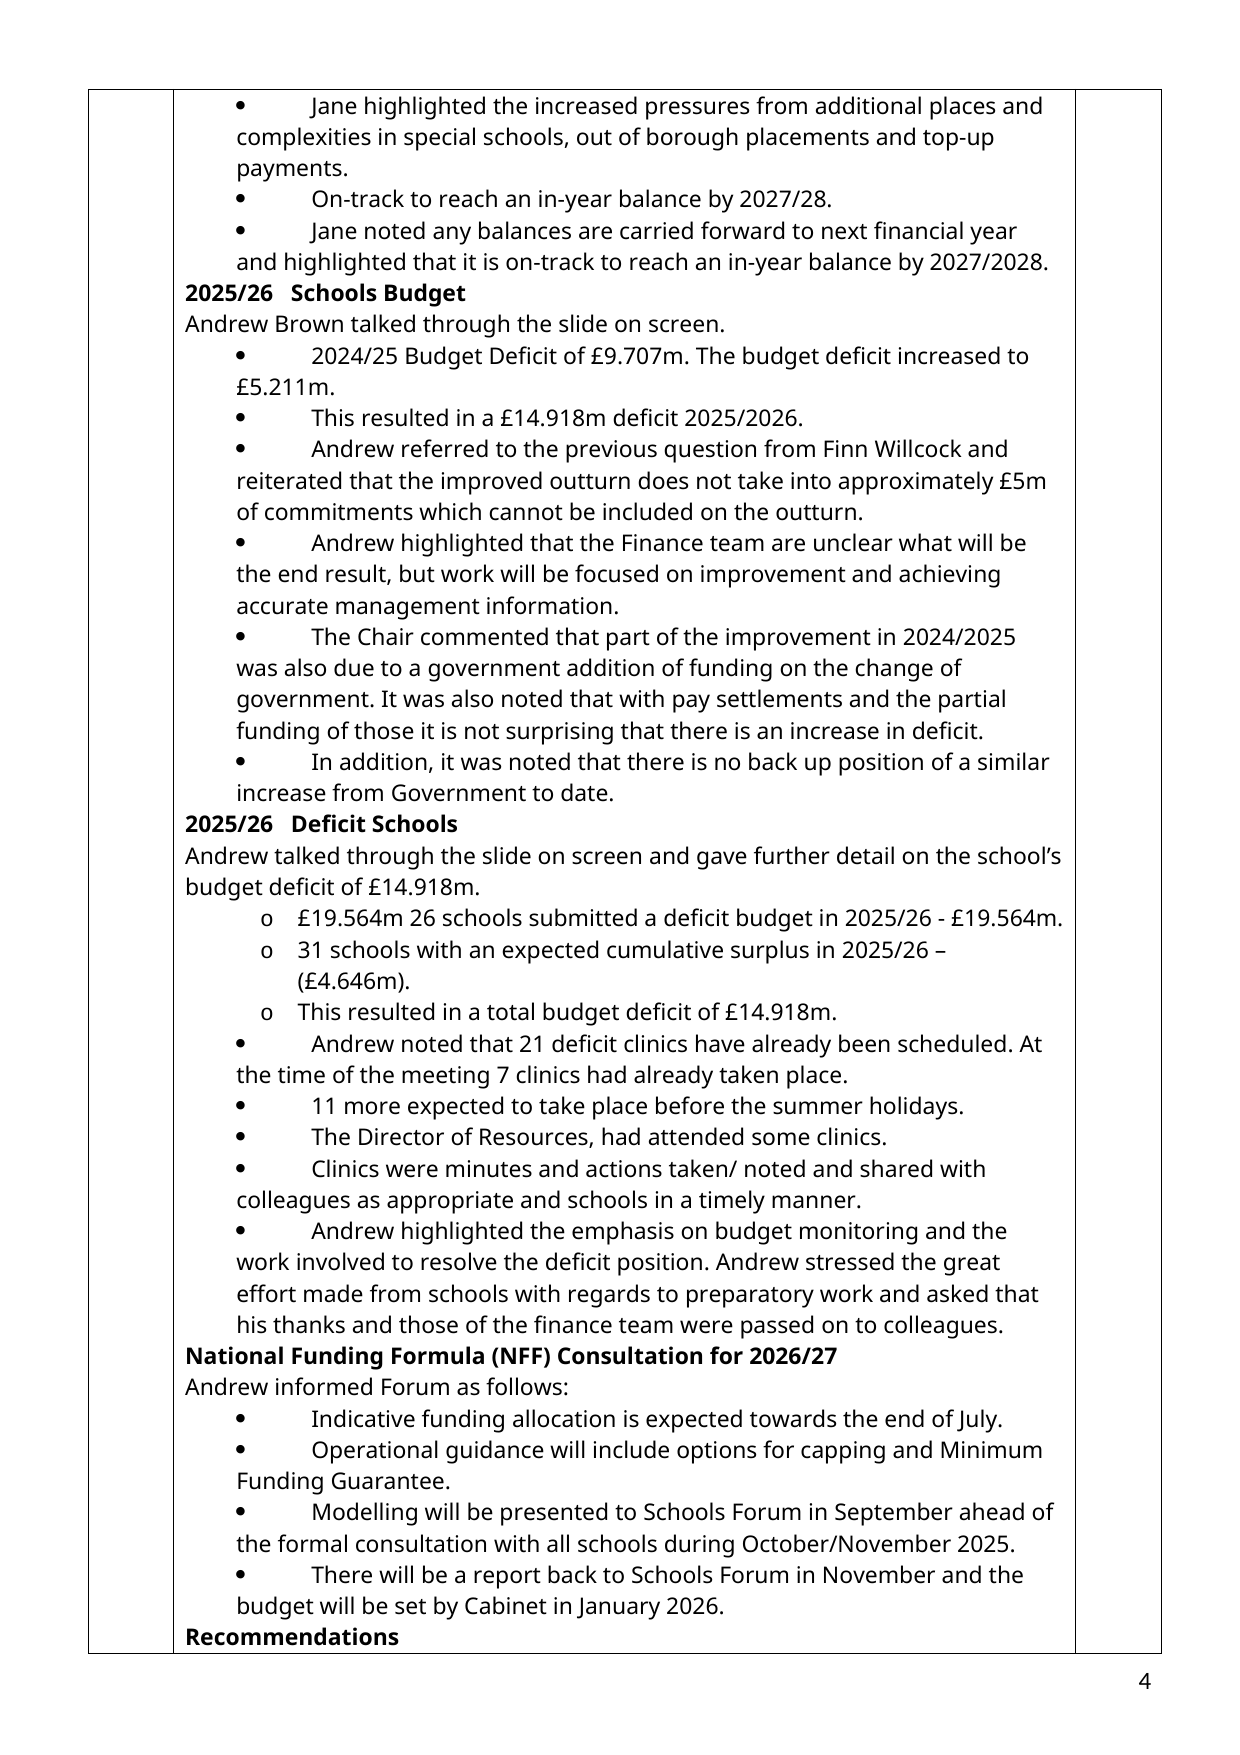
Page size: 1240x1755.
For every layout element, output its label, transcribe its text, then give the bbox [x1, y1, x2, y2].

table_cell [89, 90, 173, 1652]
table_cell [1076, 90, 1161, 1652]
table_cell Andrew talked through the presentation on screen. Main points to note as follows: Firstly, Andrew Brown thanked all schools, Headteachers and School Business Managers for their hard work and working closely with the Schools Finance team to stabilise the position. 2024/25 Schools Outturn Balances 2023/24 Budget, £8.156m Deficit compared to 2024/25 Budget, £9.707m Deficit 2023/24 Outturn, £2.930m Deficit compared to 2024/25 Outturn, £4.337m Deficit Andrew noted 2024/2025 Budget Monitoring period 2 showed a direction of improvement from the initial deficit set as £9.707m. Finn Willcock queried what actions had been taken to facilitate the improvement. Andrew noted this topic would be covered in more detail during the Budget Setting item in report, with regard to the good work being done. 2024/25 School Deficits 20 schools ended 2024/25 in deficit - £14.220m. 37 schools ended 2024/25 in surplus - (£9.883m). Two schools academised during 2024/225 with the deficit balance coming to the Local Authority. Andrew noted that schools ending in surplus at 2024/2025 did use some of that surplus and this is reflected in the reduced figure. 2024/25 Dedicated Schools Grant (DSG) Jane Cross talked through the slide on screen. Main points to note as follows: Schools Block £0.397m surplus 2023/2024 to £0.548m surplus 2024/2025. High Needs Block . £9.784m deficit 2023/2024 to £11.502m deficit 2024/2025. Early Years Block. £1.046 surplus 2023/2024 to £2.469m surplus 2024/2025. Jane noted that the DSG is a ring-fenced account. This had previously been due to end at the end of March 2026. The government have announced that this has now been further extended to the end of 2027/2028. 2024/2025 High Needs Block Jane Cross talked through the slide on screen. Main points to follow: £9.784m 2023/24 deficit £11.502m 2024/25 deficit. 2024/25 was the second year of the DSG Management Plan. Figures include £11.7m Safety Valve funding with £7.8m funding still to be received. Jane highlighted the increased pressures from additional places and complexities in special schools, out of borough placements and top-up payments. On-track to reach an in-year balance by 2027/28. Jane noted any balances are carried forward to next financial year and highlighted that it is on-track to reach an in-year balance by 2027/2028. 2025/26 Schools Budget Andrew Brown talked through the slide on screen. 2024/25 Budget Deficit of £9.707m. The budget deficit increased to £5.211m. This resulted in a £14.918m deficit 2025/2026. Andrew referred to the previous question from Finn Willcock and reiterated that the improved outturn does not take into approximately £5m of commitments which cannot be included on the outturn. Andrew highlighted that the Finance team are unclear what will be the end result, but work will be focused on improvement and achieving accurate management information. The Chair commented that part of the improvement in 2024/2025 was also due to a government addition of funding on the change of government. It was also noted that with pay settlements and the partial funding of those it is not surprising that there is an increase in deficit. In addition, it was noted that there is no back up position of a similar increase from Government to date. 2025/26 Deficit Schools Andrew talked through the slide on screen and gave further detail on the school’s budget deficit of £14.918m. £19.564m 26 schools submitted a deficit budget in 2025/26 - £19.564m. 31 schools with an expected cumulative surplus in 2025/26 – (£4.646m). This resulted in a total budget deficit of £14.918m. Andrew noted that 21 deficit clinics have already been scheduled. At the time of the meeting 7 clinics had already taken place. 11 more expected to take place before the summer holidays. The Director of Resources, had attended some clinics. Clinics were minutes and actions taken/ noted and shared with colleagues as appropriate and schools in a timely manner. Andrew highlighted the emphasis on budget monitoring and the work involved to resolve the deficit position. Andrew stressed the great effort made from schools with regards to preparatory work and asked that his thanks and those of the finance team were passed on to colleagues. National Funding Formula (NFF) Consultation for 2026/27 Andrew informed Forum as follows: Indicative funding allocation is expected towards the end of July. Operational guidance will include options for capping and Minimum Funding Guarantee. Modelling will be presented to Schools Forum in September ahead of the formal consultation with all schools during October/November 2025. There will be a report back to Schools Forum in November and the budget will be set by Cabinet in January 2026. Recommendations Schools Forum was asked to: Acknowledge the provisional 2024/25 outturn position on all DSG balances. ACKNOWLEDGED Acknowledge the school budget plans overall summary position. ACKNOWLEDGED Acknowledge the pressure on schools, the High Needs block and the Authority’s progress in the DfE’s Safety Valve Intervention Programme. ACKNOWLEDGED Note the plan for funding consultation for 2026/27. NOTED Schools Business Services (SBS) Migration Andrew Brown talked through the slide on screen. Main points to note as follows: Andrew informed Forum that the Authority has Weekly meetings with SBS officers. A discussion with the Managing Director on 23 April discussed teething problems with frustrations fully outlined and made clear. SBS fully acknowledge the difficulties and committed to full functionality in a formal statement. Andrew noted that SBS have offered to come to Schools Forum however this was not felt to be the best forum for discussions Andrew discussed offers made by SBS. 1 year contract renewal - 10% discount on future contract renewal. 3 year contract commitment – 50% discount. Andrew noted for information that with £840.00 cost, this would only save Schools £84.00. The offer from SBS was noted but not accepted. Andrew noted the question must be is the functionality improved. He suggested that functionality has improved but is not resolved. Andrew recommended that considering the strides in direction a 3 year commitment would give a more substantial saving and security. The Chair questioned when the decision would need to be made. Andrew noted he had no definitive answer to when the decision would need to be made. Andrew committed to sending an email to schools for consultation and gathering feedback before the summer holidays outlining four options; 1 year commitment, 3 year commitment, explore further options, or cannot decide at the moment. The Chair asked Forum if it was felt that a response before the summer holiday break would be achievable. Forum agreed. Recommendations Schools Forum was asked to: Acknowledge the SBS update. ACKNOWLEDGED Note the request for feedback on the preferred option. NOTED The Chair asked Finn Willcock to expand on a question he had listed on the chat function. Finn noted that perhaps the time for the question had passed and suggested that the amount of time spent on the SBS update would have been better served as time to be spend on Budget deficit figures. Christina Ponting thanked Finn for the comment and noted that he would be welcome to contact the team directly for further information or discuss issues. [174, 90, 1075, 1652]
